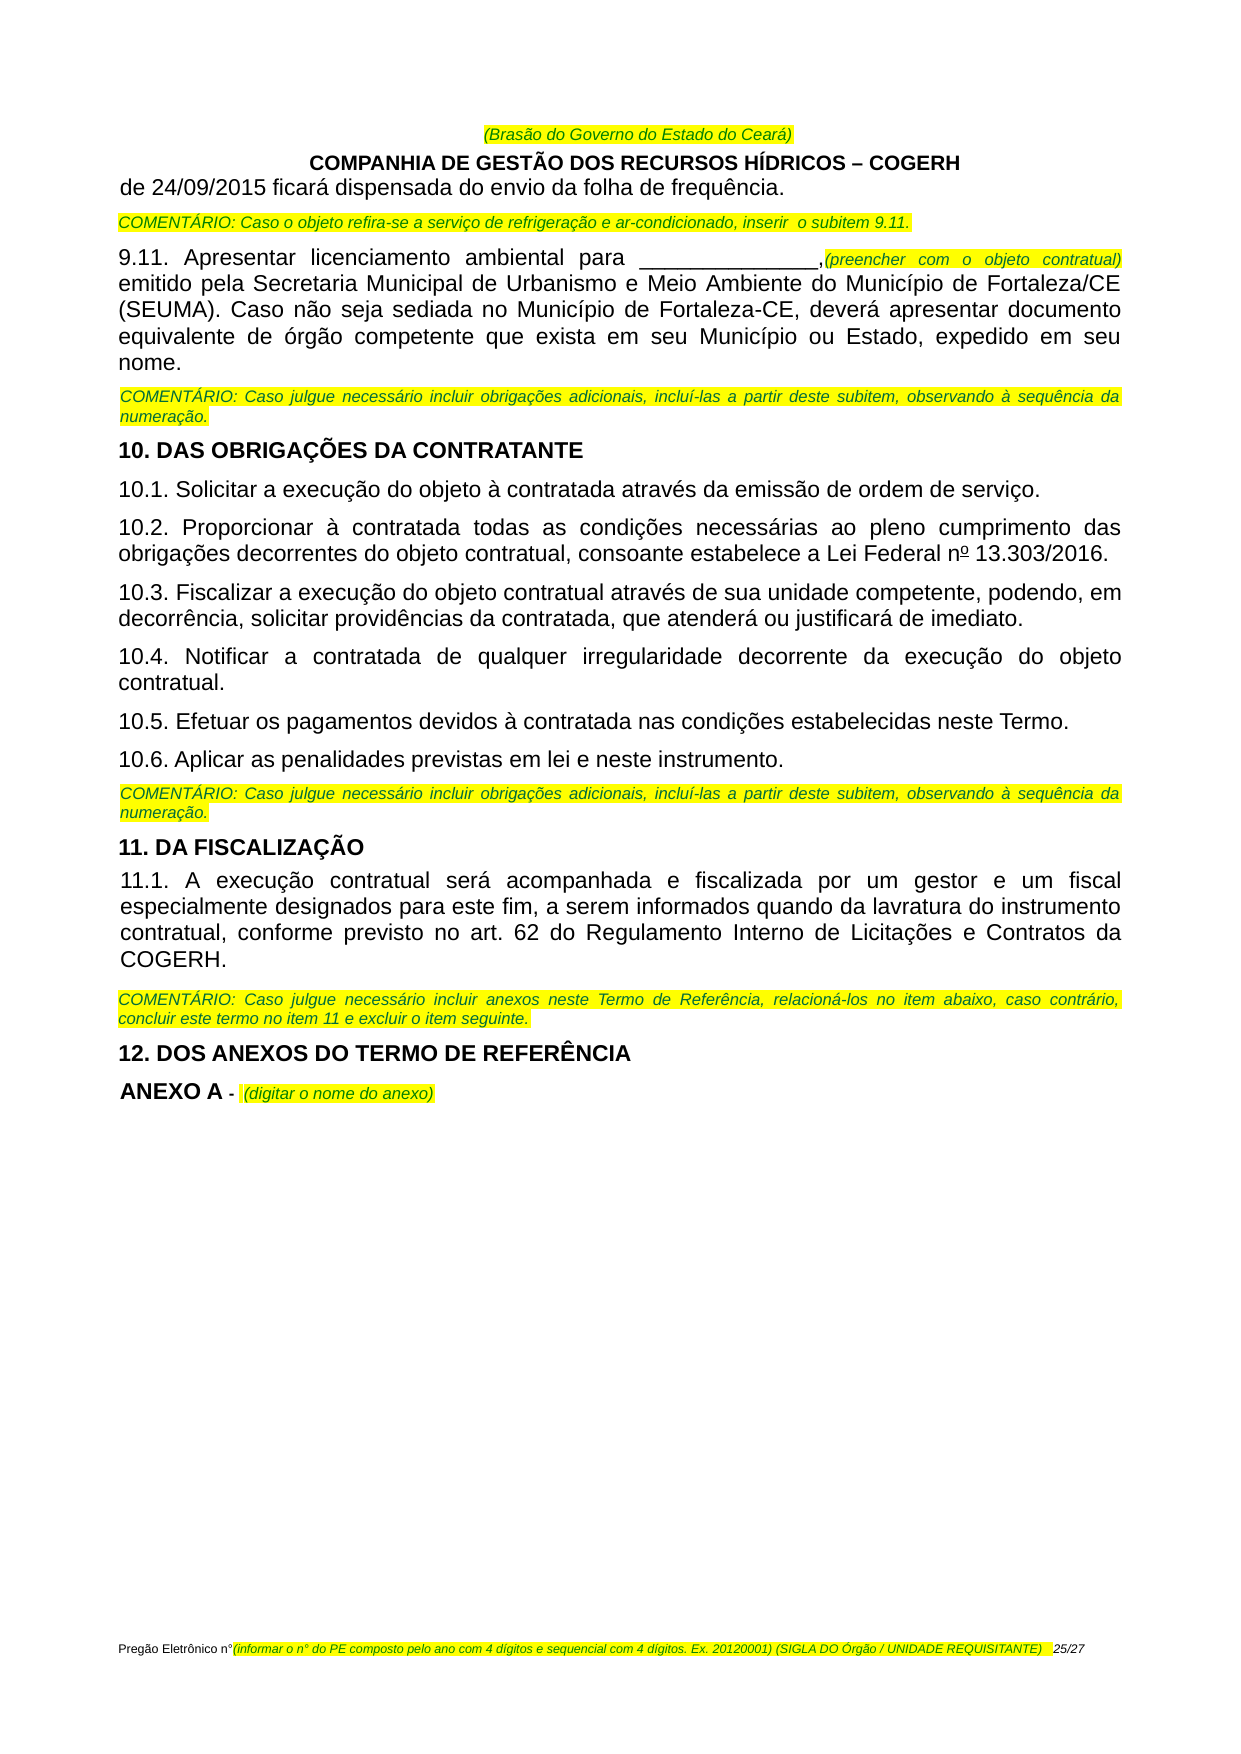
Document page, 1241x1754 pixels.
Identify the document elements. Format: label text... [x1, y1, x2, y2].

text 10.1. Solicitar a execução do objeto à contratada através da emissão de ordem de serviço. [118, 476, 1122, 502]
text 12. DOS ANEXOS DO TERMO DE REFERÊNCIA [118, 1040, 1122, 1066]
text 10. DAS OBRIGAÇÕES DA CONTRATANTE [118, 437, 1122, 464]
text ANEXO A - (digitar o nome do anexo) [119, 1078, 1122, 1104]
text 11.1. A execução contratual será acompanhada e fiscalizada por um gestor e um fiscal especialmente designados para este fim, a serem informados quando da lavratura do instrumento contratual, conforme previsto no art. 62 do Regulamento Interno de Licitações e Contratos da COGERH. [120, 867, 1122, 972]
text 10.4. Notificar a contratada de qualquer irregularidade decorrente da execução do objeto contratual. [118, 643, 1122, 696]
text 10.5. Efetuar os pagamentos devidos à contratada nas condições estabelecidas neste Termo. [118, 708, 1122, 734]
text 10.2. Proporcionar à contratada todas as condições necessárias ao pleno cumprimento das obrigações decorrentes do objeto contratual, consoante estabelece a Lei Federal no 13.303/2016. [118, 514, 1122, 567]
text de 24/09/2015 ficará dispensada do envio da folha de frequência. [119, 174, 1122, 201]
text COMENTÁRIO: Caso julgue necessário incluir obrigações adicionais, incluí-las a partir deste subitem, observando à sequência da numeração. [120, 784, 1122, 822]
text COMENTÁRIO: Caso julgue necessário incluir obrigações adicionais, incluí-las a partir deste subitem, observando à sequência da numeração. [120, 387, 1122, 426]
text 11. DA FISCALIZAÇÃO [118, 834, 1122, 861]
text 9.11. Apresentar licenciamento ambiental para ______________,(preencher com o objeto contratual) emitido pela Secretaria Municipal de Urbanismo e Meio Ambiente do Município de Fortaleza/CE (SEUMA). Caso não seja sediada no Município de Fortaleza-CE, deverá apresentar documento equivalente de órgão competente que exista em seu Município ou Estado, expedido em seu nome. [118, 243, 1122, 375]
text 10.3. Fiscalizar a execução do objeto contratual através de sua unidade competente, podendo, em decorrência, solicitar providências da contratada, que atenderá ou justificará de imediato. [118, 578, 1122, 631]
text 10.6. Aplicar as penalidades previstas em lei e neste instrumento. [118, 746, 1122, 772]
text COMENTÁRIO: Caso o objeto refira-se a serviço de refrigeração e ar-condicionado, inserir o subitem 9.11. [118, 212, 1120, 232]
text COMENTÁRIO: Caso julgue necessário incluir anexos neste Termo de Referência, relacioná-los no item abaixo, caso contrário, concluir este termo no item 11 e excluir o item seguinte. [118, 990, 1122, 1028]
